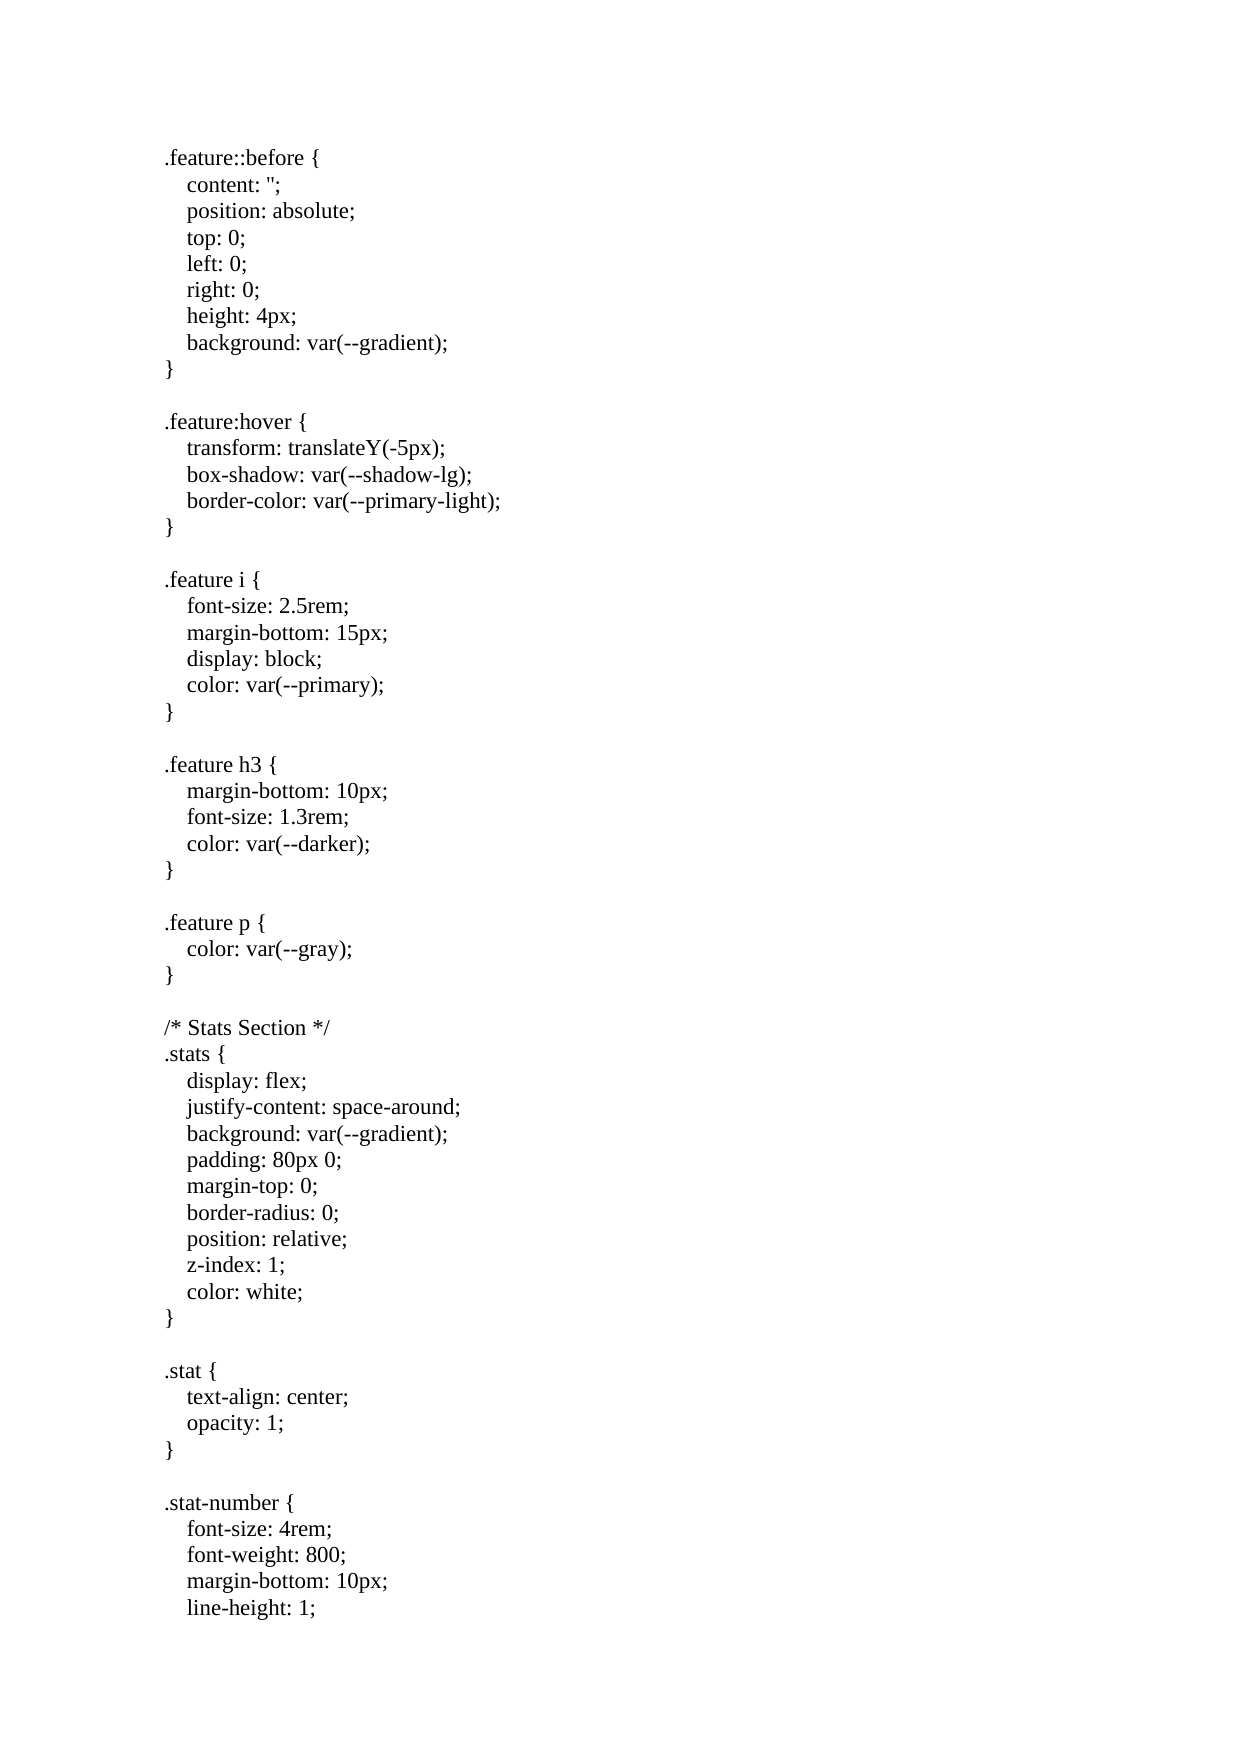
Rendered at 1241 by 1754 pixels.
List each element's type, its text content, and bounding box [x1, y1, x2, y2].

text display: flex; [118, 1067, 1122, 1093]
text color: var(--gray); [118, 935, 1122, 961]
text } [118, 1436, 1122, 1462]
text font-weight: 800; [118, 1541, 1122, 1568]
text .stat { [118, 1357, 1122, 1383]
text line-height: 1; [118, 1594, 1122, 1620]
text .feature::before { [118, 144, 1122, 171]
text } [118, 1304, 1122, 1330]
text color: var(--darker); [118, 830, 1122, 856]
text opacity: 1; [118, 1409, 1122, 1436]
text content: ''; [118, 171, 1122, 197]
text font-size: 4rem; [118, 1515, 1122, 1541]
text margin-bottom: 15px; [118, 619, 1122, 645]
text margin-bottom: 10px; [118, 1568, 1122, 1594]
text margin-top: 0; [118, 1172, 1122, 1199]
text top: 0; [118, 223, 1122, 250]
text margin-bottom: 10px; [118, 777, 1122, 803]
text .stat-number { [118, 1488, 1122, 1515]
text position: absolute; [118, 197, 1122, 223]
text font-size: 2.5rem; [118, 592, 1122, 619]
text background: var(--gradient); [118, 1119, 1122, 1146]
text background: var(--gradient); [118, 329, 1122, 355]
text box-shadow: var(--shadow-lg); [118, 461, 1122, 487]
text text-align: center; [118, 1383, 1122, 1409]
text justify-content: space-around; [118, 1093, 1122, 1119]
text } [118, 698, 1122, 724]
text } [118, 961, 1122, 988]
text position: relative; [118, 1225, 1122, 1251]
text left: 0; [118, 250, 1122, 276]
text .feature:hover { [118, 408, 1122, 434]
text } [118, 355, 1122, 382]
text height: 4px; [118, 303, 1122, 329]
text font-size: 1.3rem; [118, 803, 1122, 830]
text .stats { [118, 1041, 1122, 1067]
text } [118, 513, 1122, 540]
text color: var(--primary); [118, 672, 1122, 698]
text .feature h3 { [118, 751, 1122, 777]
text .feature i { [118, 566, 1122, 592]
text .feature p { [118, 909, 1122, 935]
text display: block; [118, 645, 1122, 672]
text /* Stats Section */ [118, 1014, 1122, 1041]
text } [118, 856, 1122, 882]
text transform: translateY(-5px); [118, 434, 1122, 461]
text z-index: 1; [118, 1251, 1122, 1278]
text border-radius: 0; [118, 1199, 1122, 1225]
text right: 0; [118, 276, 1122, 303]
text color: white; [118, 1278, 1122, 1304]
text border-color: var(--primary-light); [118, 487, 1122, 513]
text padding: 80px 0; [118, 1146, 1122, 1172]
